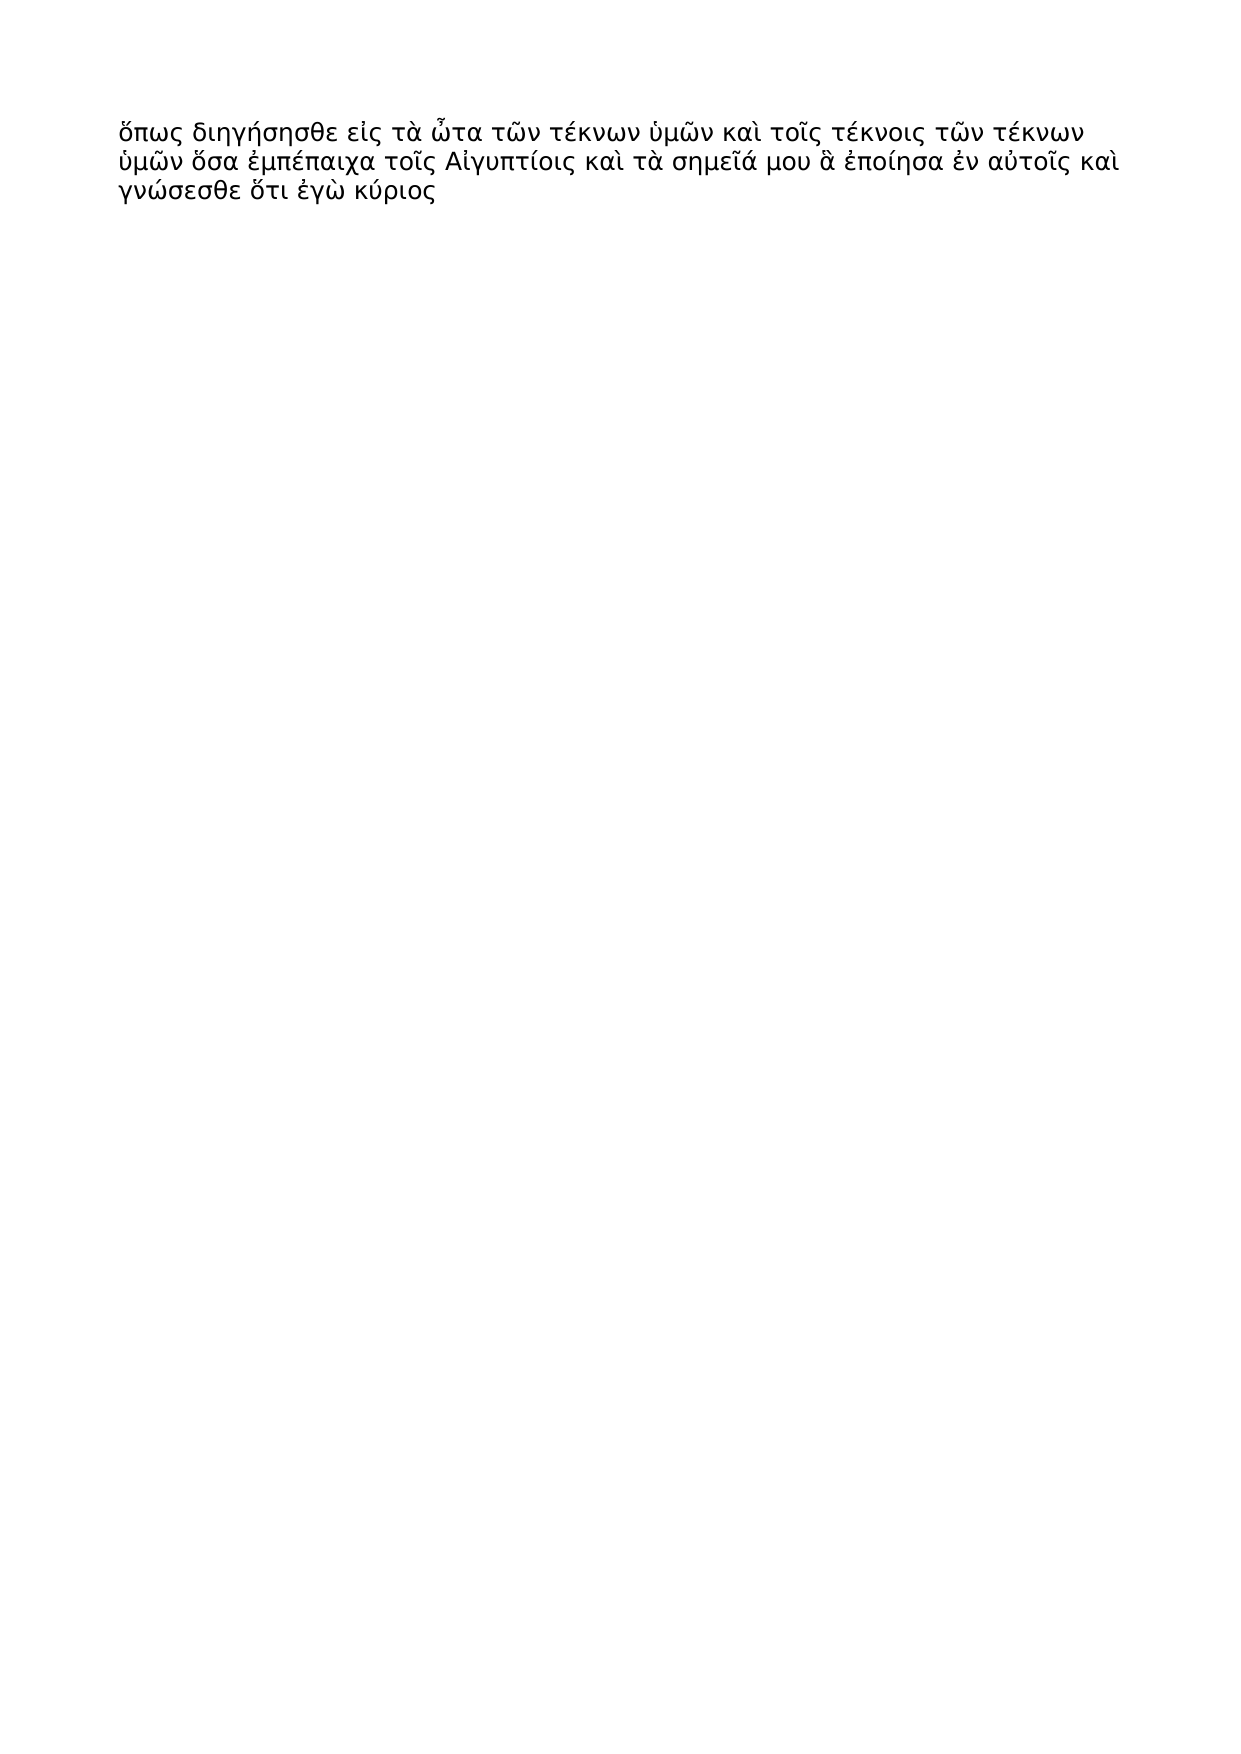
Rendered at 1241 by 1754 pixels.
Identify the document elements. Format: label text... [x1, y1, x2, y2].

text ὅπως διηγήσησθε εἰς τὰ ὦτα τῶν τέκνων ὑμῶν καὶ τοῖς τέκνοις τῶν τέκνων ὑμῶν ὅσα ἐμπέπαιχα τοῖς Αἰγυπτίοις καὶ τὰ σημεῖά μου ἃ ἐποίησα ἐν αὐτοῖς καὶ γνώσεσθε ὅτι ἐγὼ κύριος [118, 118, 1122, 206]
